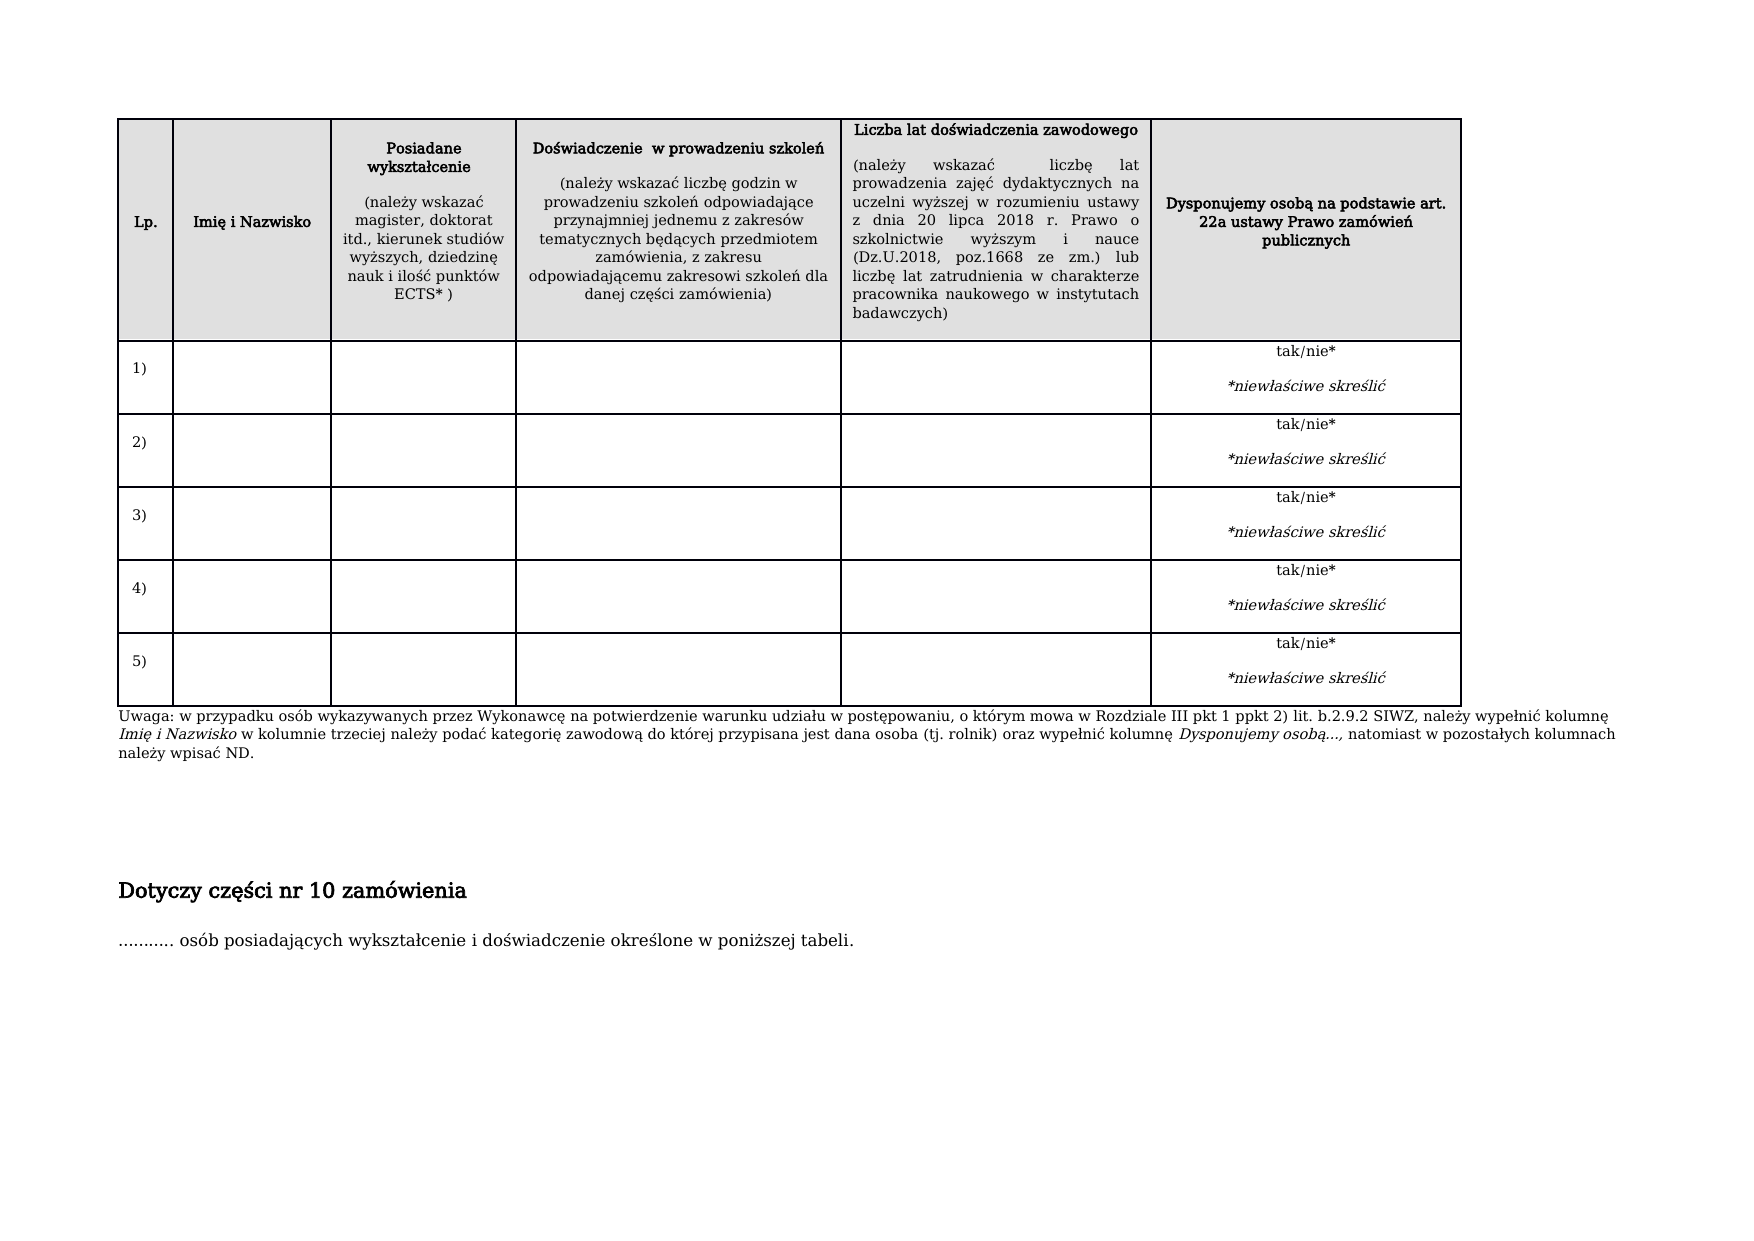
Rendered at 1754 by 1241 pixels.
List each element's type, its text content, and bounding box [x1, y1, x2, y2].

table_cell [842, 415, 1150, 486]
table_cell [174, 561, 330, 632]
table_header Doświadczenie w prowadzeniu szkoleń (należy wskazać liczbę godzin w prowadzeniu szkoleń odpowiadające przynajmniej jednemu z zakresów tematycznych będących przedmiotem zamówienia, z zakresu odpowiadającemu zakresowi szkoleń dla danej części zamówienia) [517, 120, 840, 339]
table_cell 4) [119, 561, 172, 632]
text Uwaga: w przypadku osób wykazywanych przez Wykonawcę na potwierdzenie warunku udziału w postępowaniu, o którym mowa w Rozdziale III pkt 1 ppkt 2) lit. b.2.9.2 SIWZ, należy wypełnić kolumnę Imię i Nazwisko w kolumnie trzeciej należy podać kategorię zawodową do której przypisana jest dana osoba (tj. rolnik) oraz wypełnić kolumnę Dysponujemy osobą…, natomiast w pozostałych kolumnach należy wpisać ND. [118, 707, 1636, 761]
table_cell 2) [119, 415, 172, 486]
table_header Lp. [119, 120, 172, 339]
table_cell [842, 561, 1150, 632]
table_cell [842, 342, 1150, 412]
table_cell [517, 634, 840, 704]
table_cell [332, 488, 515, 558]
text Dotyczy części nr 10 zamówienia [118, 877, 1636, 902]
text ……….. osób posiadających wykształcenie i doświadczenie określone w poniższej tabeli. [118, 930, 1636, 950]
table_cell [517, 415, 840, 486]
table_cell [842, 488, 1150, 558]
table_cell [174, 415, 330, 486]
table_cell [517, 488, 840, 558]
table_cell [332, 561, 515, 632]
table_cell 3) [119, 488, 172, 558]
table_cell [174, 342, 330, 412]
table_cell [332, 634, 515, 704]
table_cell [517, 561, 840, 632]
table_cell tak/nie* *niewłaściwe skreślić [1152, 561, 1460, 632]
table_header Imię i Nazwisko [174, 120, 330, 339]
table_cell tak/nie* *niewłaściwe skreślić [1152, 415, 1460, 486]
table_cell 5) [119, 634, 172, 704]
table_header Liczba lat doświadczenia zawodowego (należy wskazać liczbę lat prowadzenia zajęć dydaktycznych na uczelni wyższej w rozumieniu ustawy z dnia 20 lipca 2018 r. Prawo o szkolnictwie wyższym i nauce (Dz.U.2018, poz.1668 ze zm.) lub liczbę lat zatrudnienia w charakterze pracownika naukowego w instytutach badawczych) [842, 120, 1150, 339]
table_cell [517, 342, 840, 412]
table_cell 1) [119, 342, 172, 412]
table_cell [842, 634, 1150, 704]
table_header Dysponujemy osobą na podstawie art. 22a ustawy Prawo zamówień publicznych [1152, 120, 1460, 339]
table_cell tak/nie* *niewłaściwe skreślić [1152, 342, 1460, 412]
table_cell [332, 415, 515, 486]
table_cell [174, 634, 330, 704]
table_cell tak/nie* *niewłaściwe skreślić [1152, 634, 1460, 704]
table_cell [332, 342, 515, 412]
table_cell tak/nie* *niewłaściwe skreślić [1152, 488, 1460, 558]
table_cell [174, 488, 330, 558]
table_header Posiadane wykształcenie (należy wskazać magister, doktorat itd., kierunek studiów wyższych, dziedzinę nauk i ilość punktów ECTS* ) [332, 120, 515, 339]
